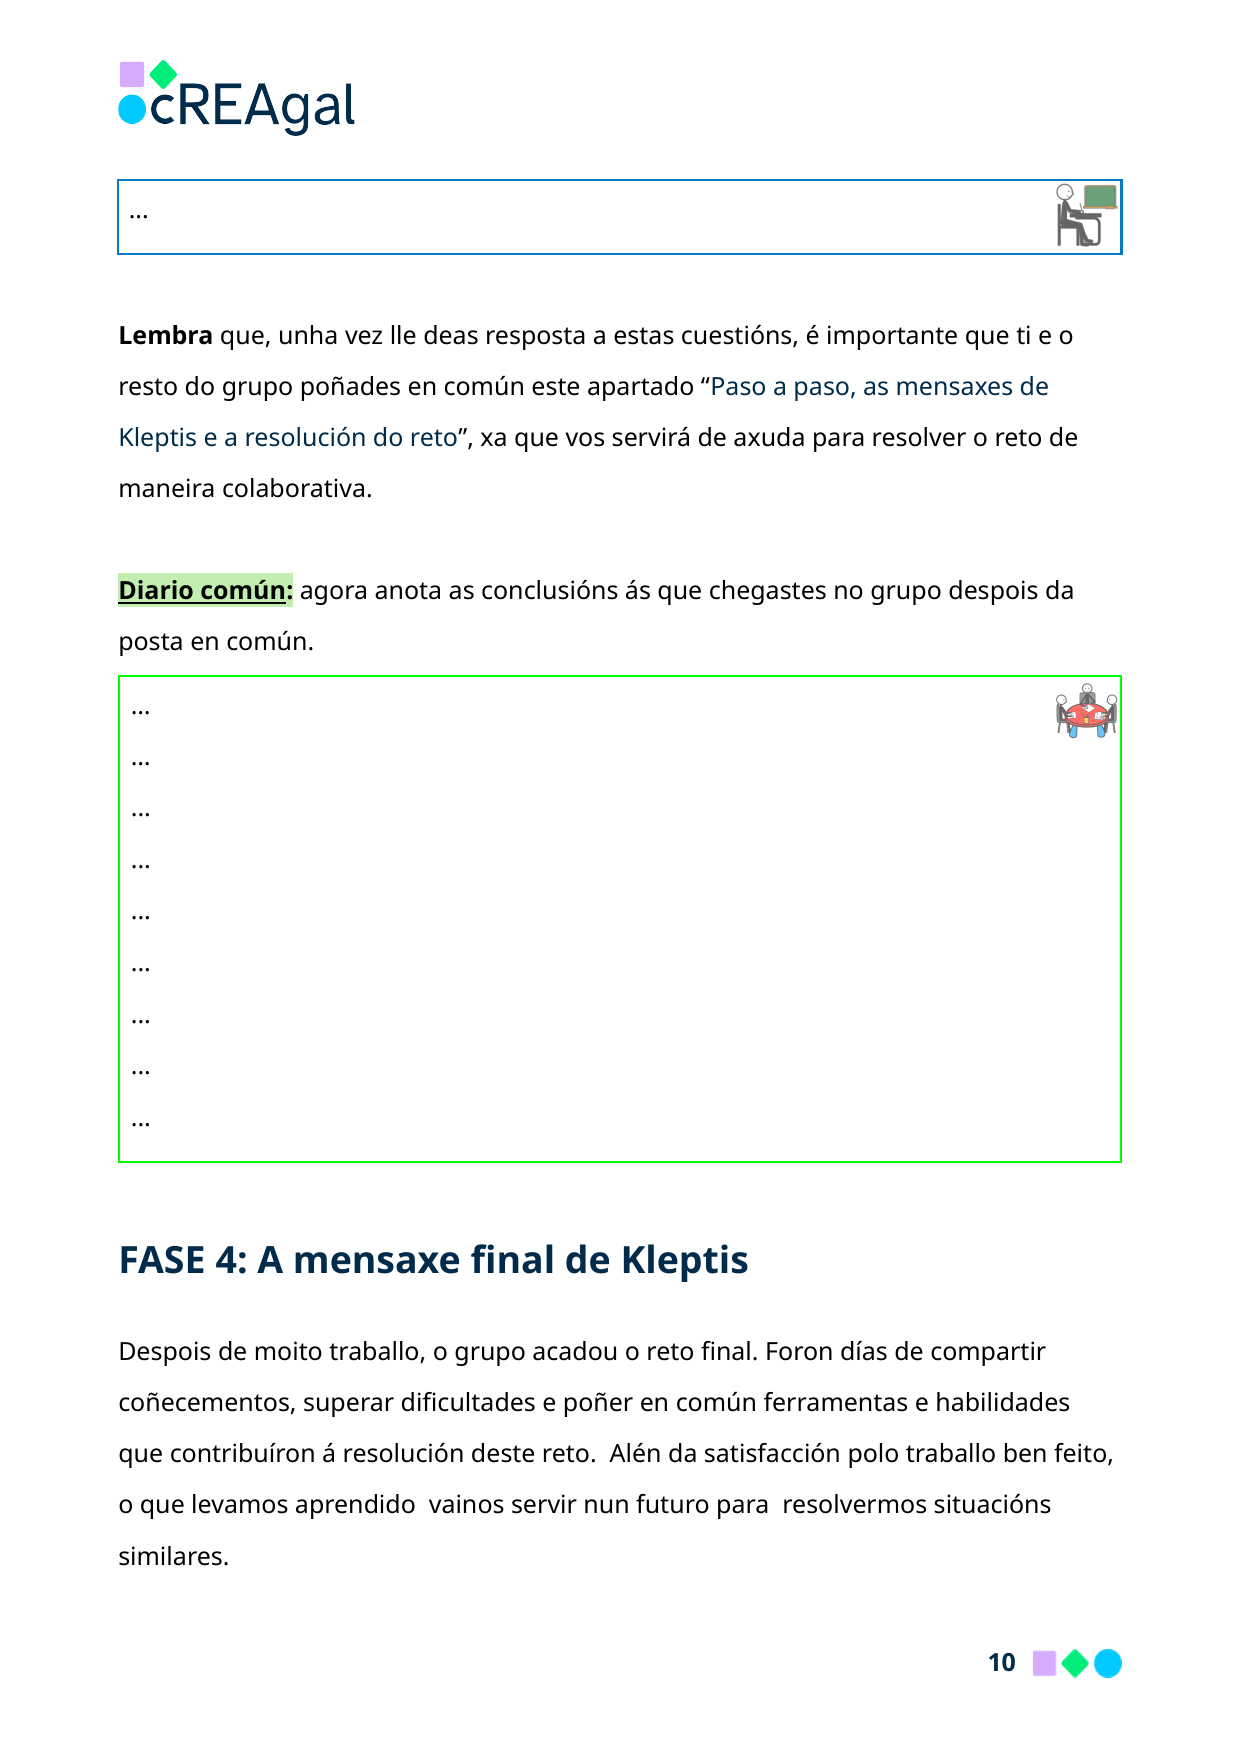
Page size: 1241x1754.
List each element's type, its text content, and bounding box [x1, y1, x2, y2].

table_header ... [119, 181, 1120, 253]
picture [118, 60, 355, 136]
list Lembra que, unha vez lle deas resposta a estas cuestións, é importante que ti e o resto do grupo poñades en común este apartado “Paso a paso, as mensaxes de Kleptis e a resolución do reto”, xa que vos servirá de axuda para resolver o reto de maneira colaborativa. [118, 318, 1122, 505]
text Diario común: agora anota as conclusións ás que chegastes no grupo despois da posta en común. [118, 573, 1122, 658]
picture [1111, 1666, 1122, 1678]
table_header … … ... ... ... ... ... ... ... [120, 677, 1120, 1161]
subtitle FASE 4: A mensaxe final de Kleptis [118, 1234, 1122, 1285]
picture [1032, 1649, 1105, 1678]
picture [1112, 1649, 1122, 1660]
text Despois de moito traballo, o grupo acadou o reto final. Foron días de compartir coñecementos, superar dificultades e poñer en común ferramentas e habilidades que contribuíron á resolución deste reto. Alén da satisfacción polo traballo ben feito, o que levamos aprendido vainos servir nun futuro para resolvermos situacións similares. [118, 1334, 1122, 1572]
